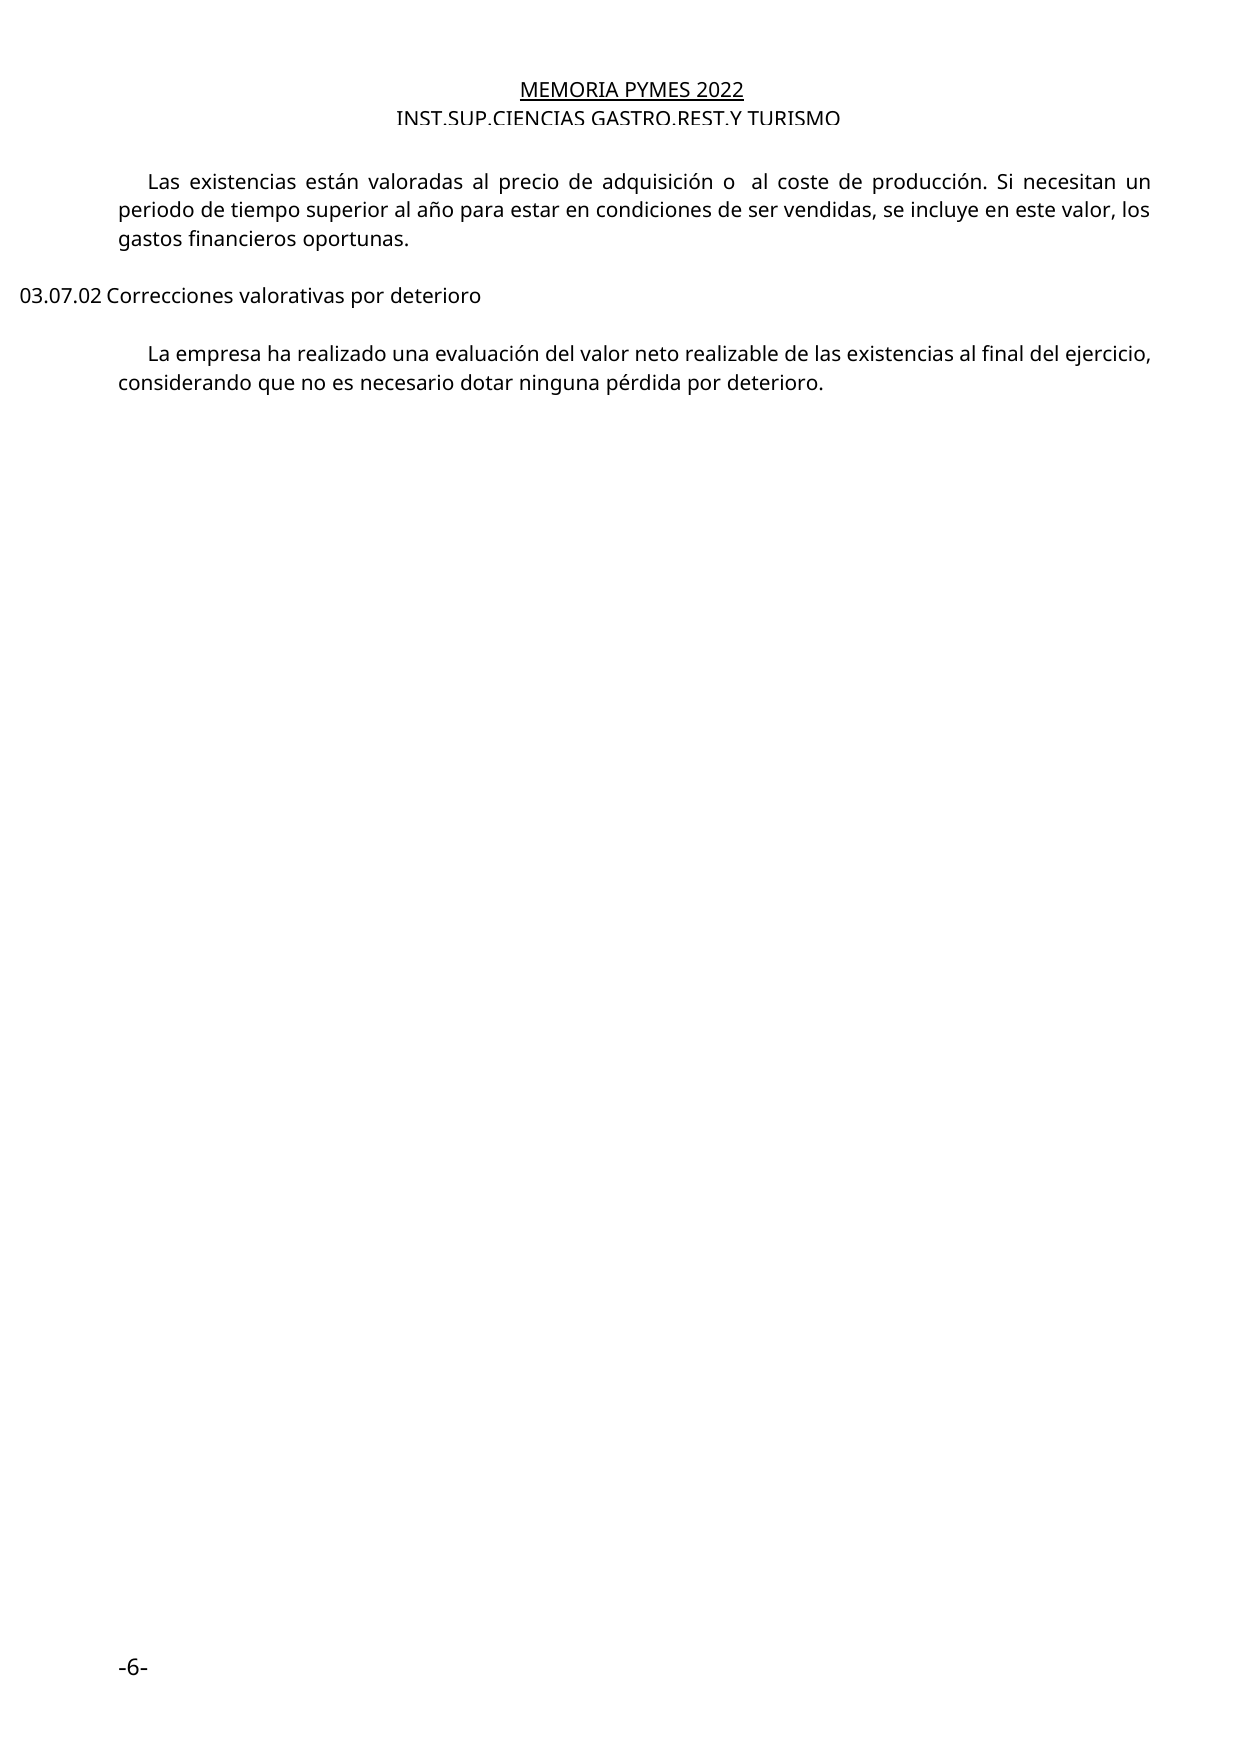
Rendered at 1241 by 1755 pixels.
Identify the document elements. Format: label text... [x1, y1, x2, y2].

text Las existencias están valoradas al precio de adquisición o al coste de producción. Si necesitan un periodo de tiempo superior al año para estar en condiciones de ser vendidas, se incluye en este valor, los gastos financieros oportunas. [118, 167, 1152, 252]
list Correcciones valorativas por deterioro [19, 281, 1163, 310]
text La empresa ha realizado una evaluación del valor neto realizable de las existencias al final del ejercicio, considerando que no es necesario dotar ninguna pérdida por deterioro. [118, 339, 1152, 396]
